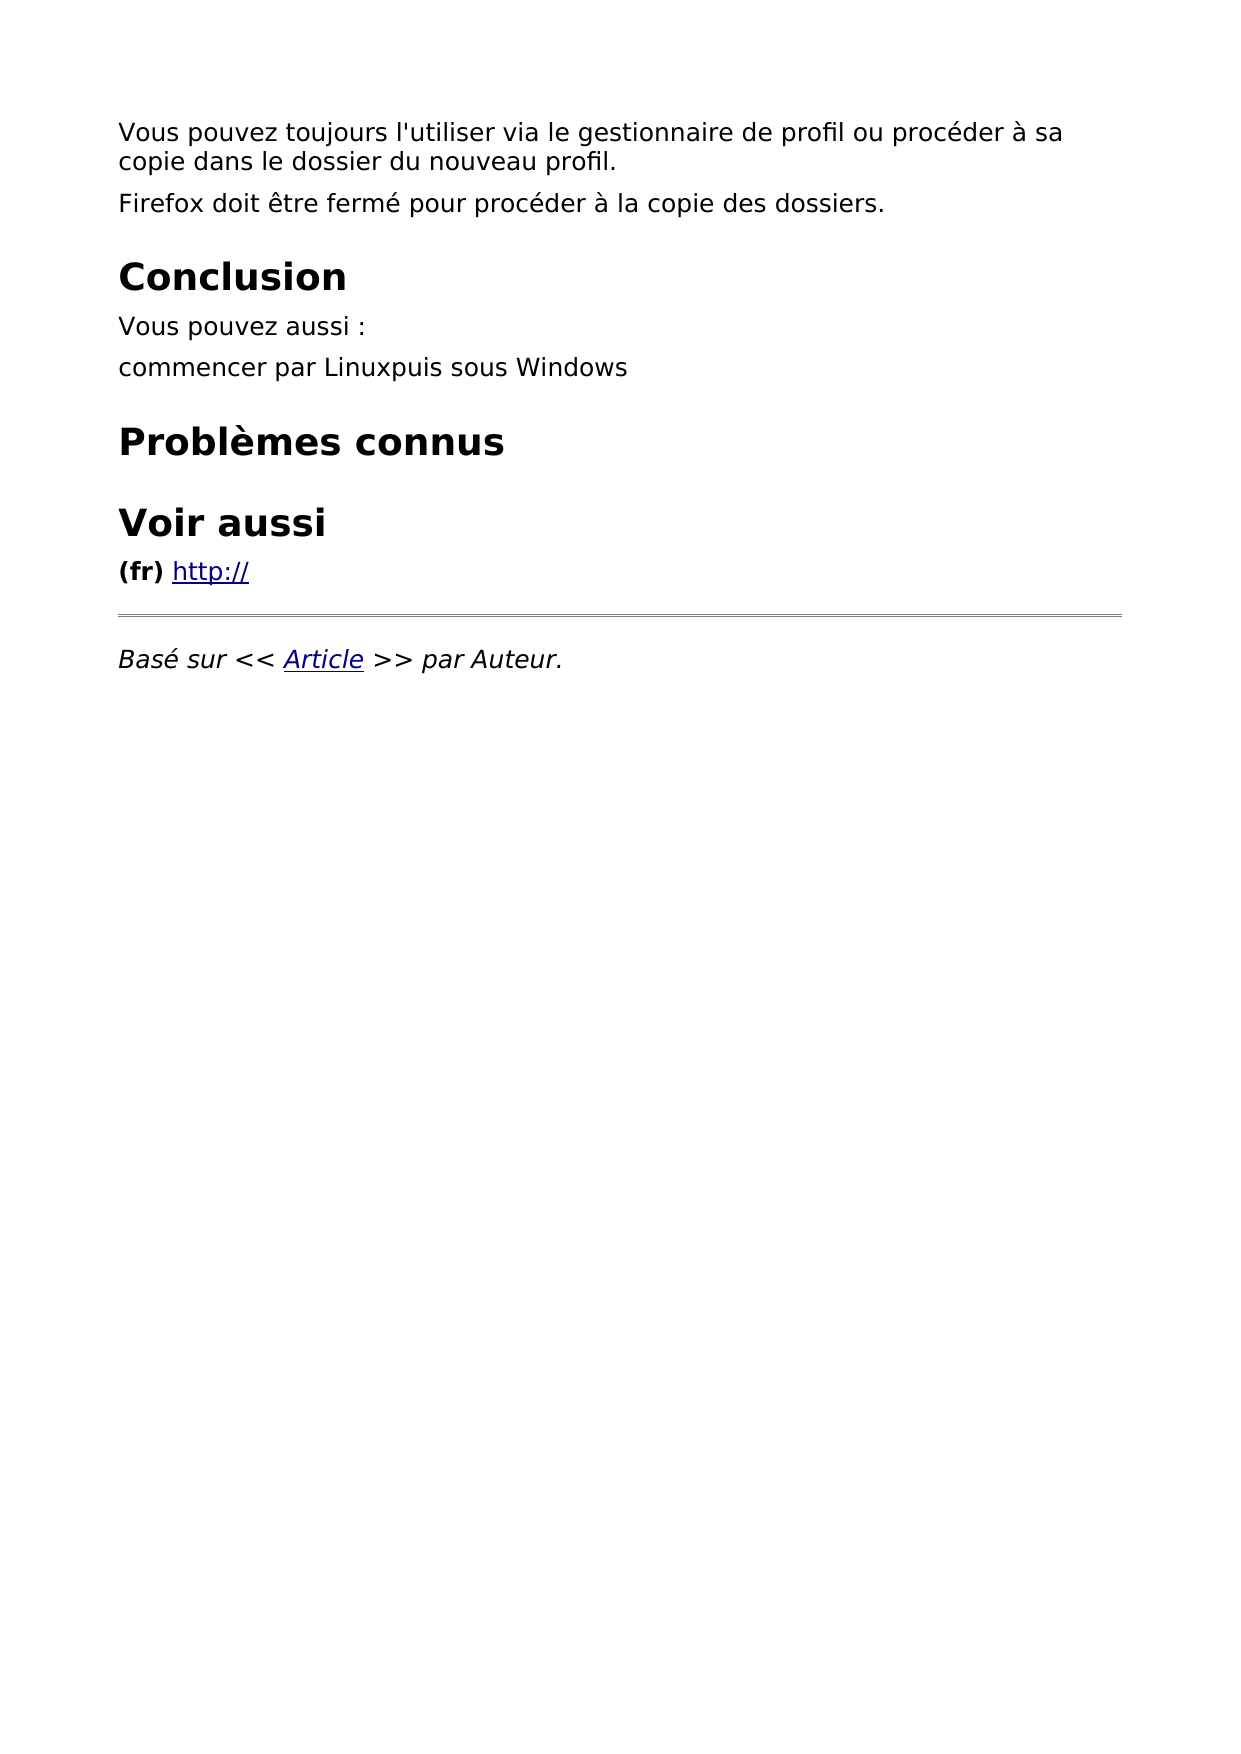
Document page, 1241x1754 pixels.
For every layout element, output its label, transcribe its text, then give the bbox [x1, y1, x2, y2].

text Vous pouvez aussi : [118, 312, 1122, 341]
text commencer par Linuxpuis sous Windows [118, 353, 1122, 383]
subtitle Voir aussi [118, 501, 1122, 545]
text Firefox doit être fermé pour procéder à la copie des dossiers. [118, 189, 1122, 218]
text Basé sur << Article >> par Auteur. [118, 645, 1122, 674]
text (fr) http:// [118, 557, 1122, 587]
text Vous pouvez toujours l'utiliser via le gestionnaire de profil ou procéder à sa copie dans le dossier du nouveau profil. [118, 118, 1122, 176]
subtitle Problèmes connus [118, 420, 1122, 464]
subtitle Conclusion [118, 256, 1122, 299]
